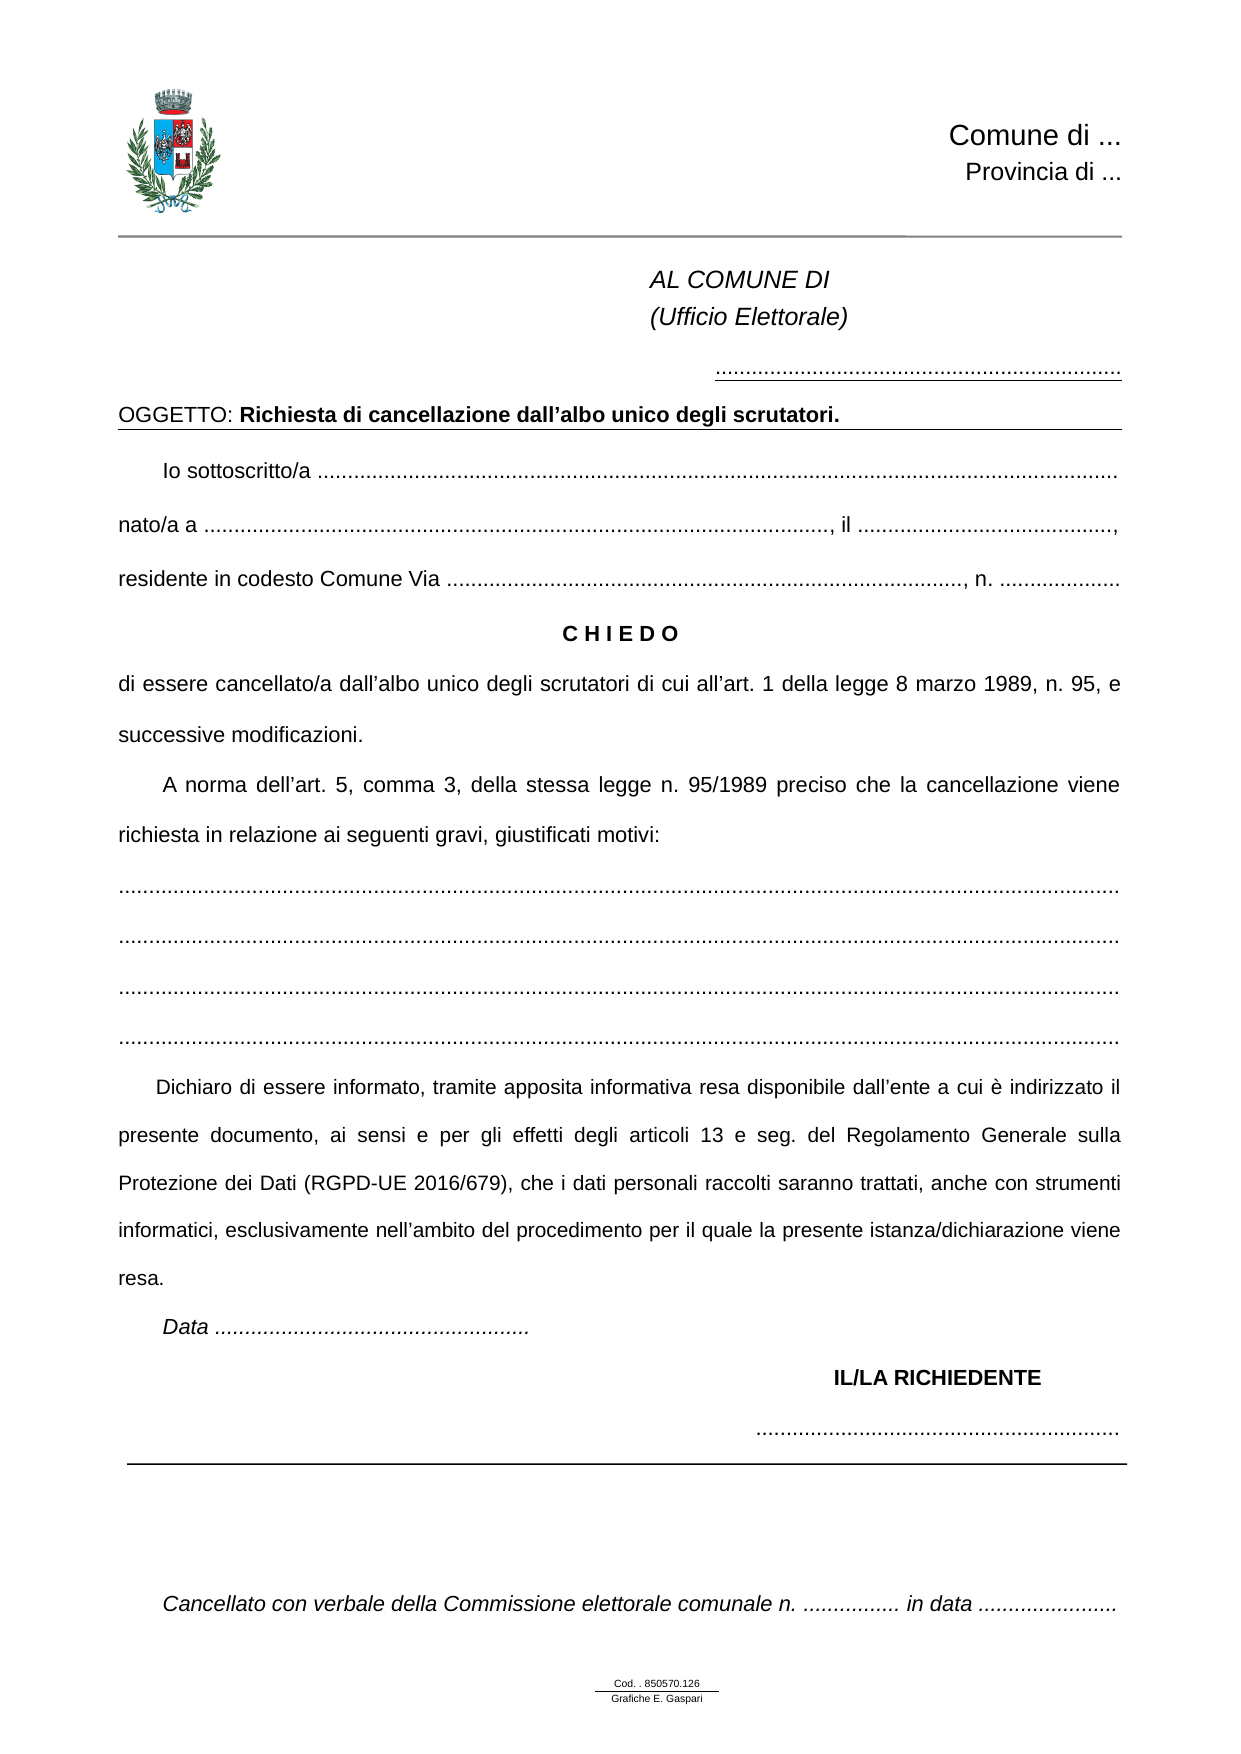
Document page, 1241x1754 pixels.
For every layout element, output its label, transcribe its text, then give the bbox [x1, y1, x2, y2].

text Data .................................................... [118, 1314, 1122, 1339]
text Cancellato con verbale della Commissione elettorale comunale n. ................ in data ....................... [118, 1591, 1122, 1617]
text A norma dell’art. 5, comma 3, della stessa legge n. 95/1989 preciso che la cancellazione viene richiesta in relazione ai seguenti gravi, giustificati motivi: [118, 772, 1122, 848]
text AL COMUNE DI [118, 265, 1122, 293]
text Dichiaro di essere informato, tramite apposita informativa resa disponibile dall’ente a cui è indirizzato il presente documento, ai sensi e per gli effetti degli articoli 13 e seg. del Regolamento Generale sulla Protezione dei Dati (RGPD-UE 2016/679), che i dati personali raccolti saranno trattati, anche con strumenti informatici, esclusivamente nell’ambito del procedimento per il quale la presente istanza/dichiarazione viene resa. [118, 1074, 1122, 1290]
text ..................................................................................................................................................................... [118, 923, 1122, 948]
text ................................................................... [715, 351, 1122, 380]
text CHIEDO [118, 621, 1122, 646]
text IL/LA RICHIEDENTE [709, 1364, 1122, 1390]
text Provincia di ... [224, 157, 1122, 185]
text di essere cancellato/a dall’albo unico degli scrutatori di cui all’art. 1 della legge 8 marzo 1989, n. 95, e successive modificazioni. [118, 671, 1122, 747]
text Comune di ... [224, 118, 1122, 152]
text OGGETTO: Richiesta di cancellazione dall’albo unico degli scrutatori. [118, 402, 1122, 429]
text ..................................................................................................................................................................... [118, 1024, 1122, 1049]
text ............................................................ [709, 1415, 1122, 1440]
text (Ufficio Elettorale) [118, 302, 1122, 331]
text ..................................................................................................................................................................... [118, 873, 1122, 898]
picture [122, 87, 224, 219]
text ..................................................................................................................................................................... [118, 974, 1122, 999]
text Io sottoscritto/a .................................................................................................................................... nato/a a ......................................................................................................., il .........................................., residente in codesto Comune Via ....................................................................................., n. .................... [118, 455, 1122, 592]
